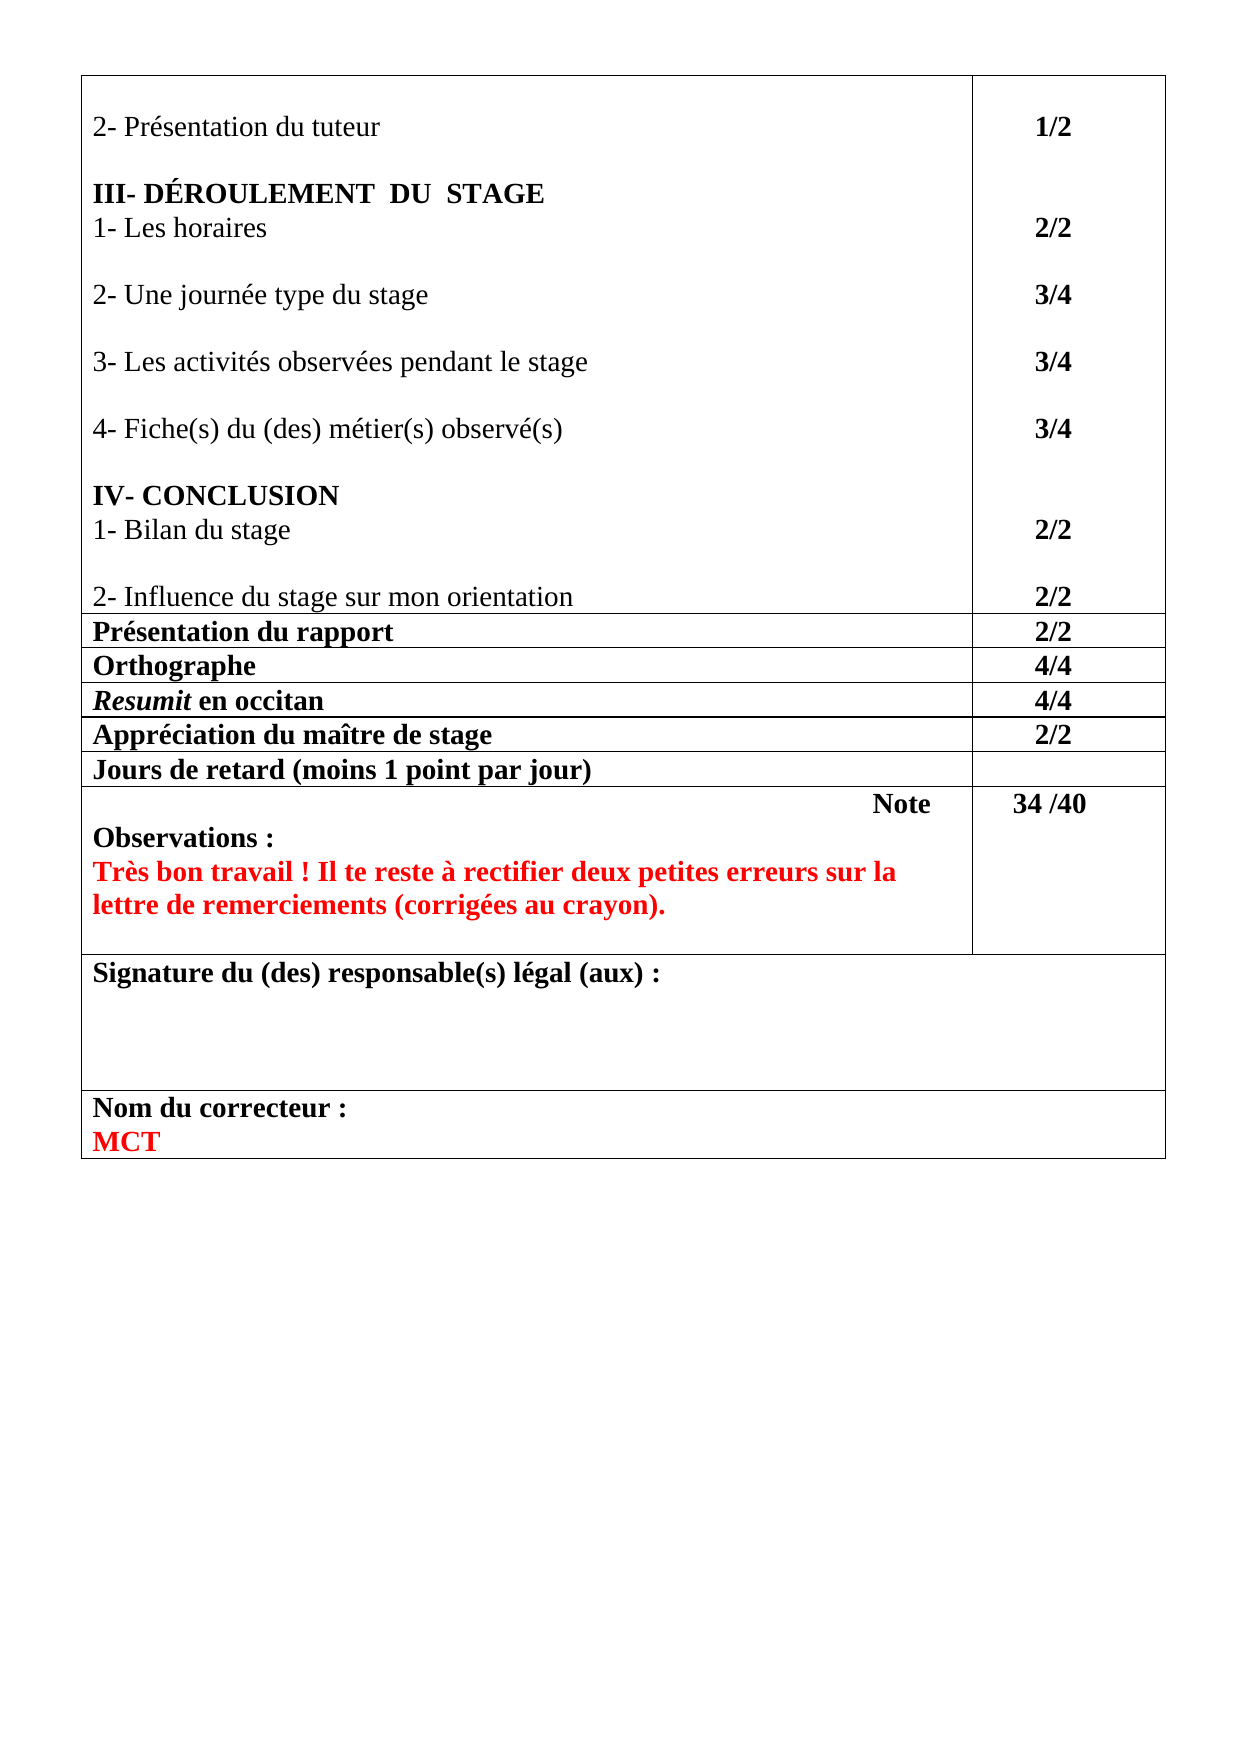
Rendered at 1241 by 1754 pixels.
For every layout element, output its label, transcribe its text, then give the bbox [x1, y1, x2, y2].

table_cell Resumit en occitan [82, 683, 972, 716]
table_cell 2/2 [973, 718, 1165, 751]
table_cell Signature du (des) responsable(s) légal (aux) : [82, 955, 1165, 1089]
table_cell 1/2 2/2 3/4 3/4 3/4 2/2 2/2 [973, 76, 1165, 613]
table_cell Nom du correcteur : MCT [82, 1091, 1165, 1158]
table_cell 4/4 [973, 683, 1165, 716]
table_cell [973, 752, 1165, 786]
table_cell Jours de retard (moins 1 point par jour) [82, 752, 972, 786]
table_cell 2- Présentation du tuteur III- DÉROULEMENT DU STAGE 1- Les horaires 2- Une journée type du stage 3- Les activités observées pendant le stage 4- Fiche(s) du (des) métier(s) observé(s) IV- CONCLUSION 1- Bilan du stage 2- Influence du stage sur mon orientation [82, 76, 972, 613]
table_cell Orthographe [82, 648, 972, 682]
table_cell 2/2 [973, 614, 1165, 647]
table_cell Appréciation du maître de stage [82, 718, 972, 751]
table_cell Note Observations : Très bon travail ! Il te reste à rectifier deux petites erreurs sur la lettre de remerciements (corrigées au crayon). [82, 787, 972, 954]
table_cell Présentation du rapport [82, 614, 972, 647]
table_cell 4/4 [973, 648, 1165, 682]
table_cell 34 /40 [973, 787, 1165, 954]
